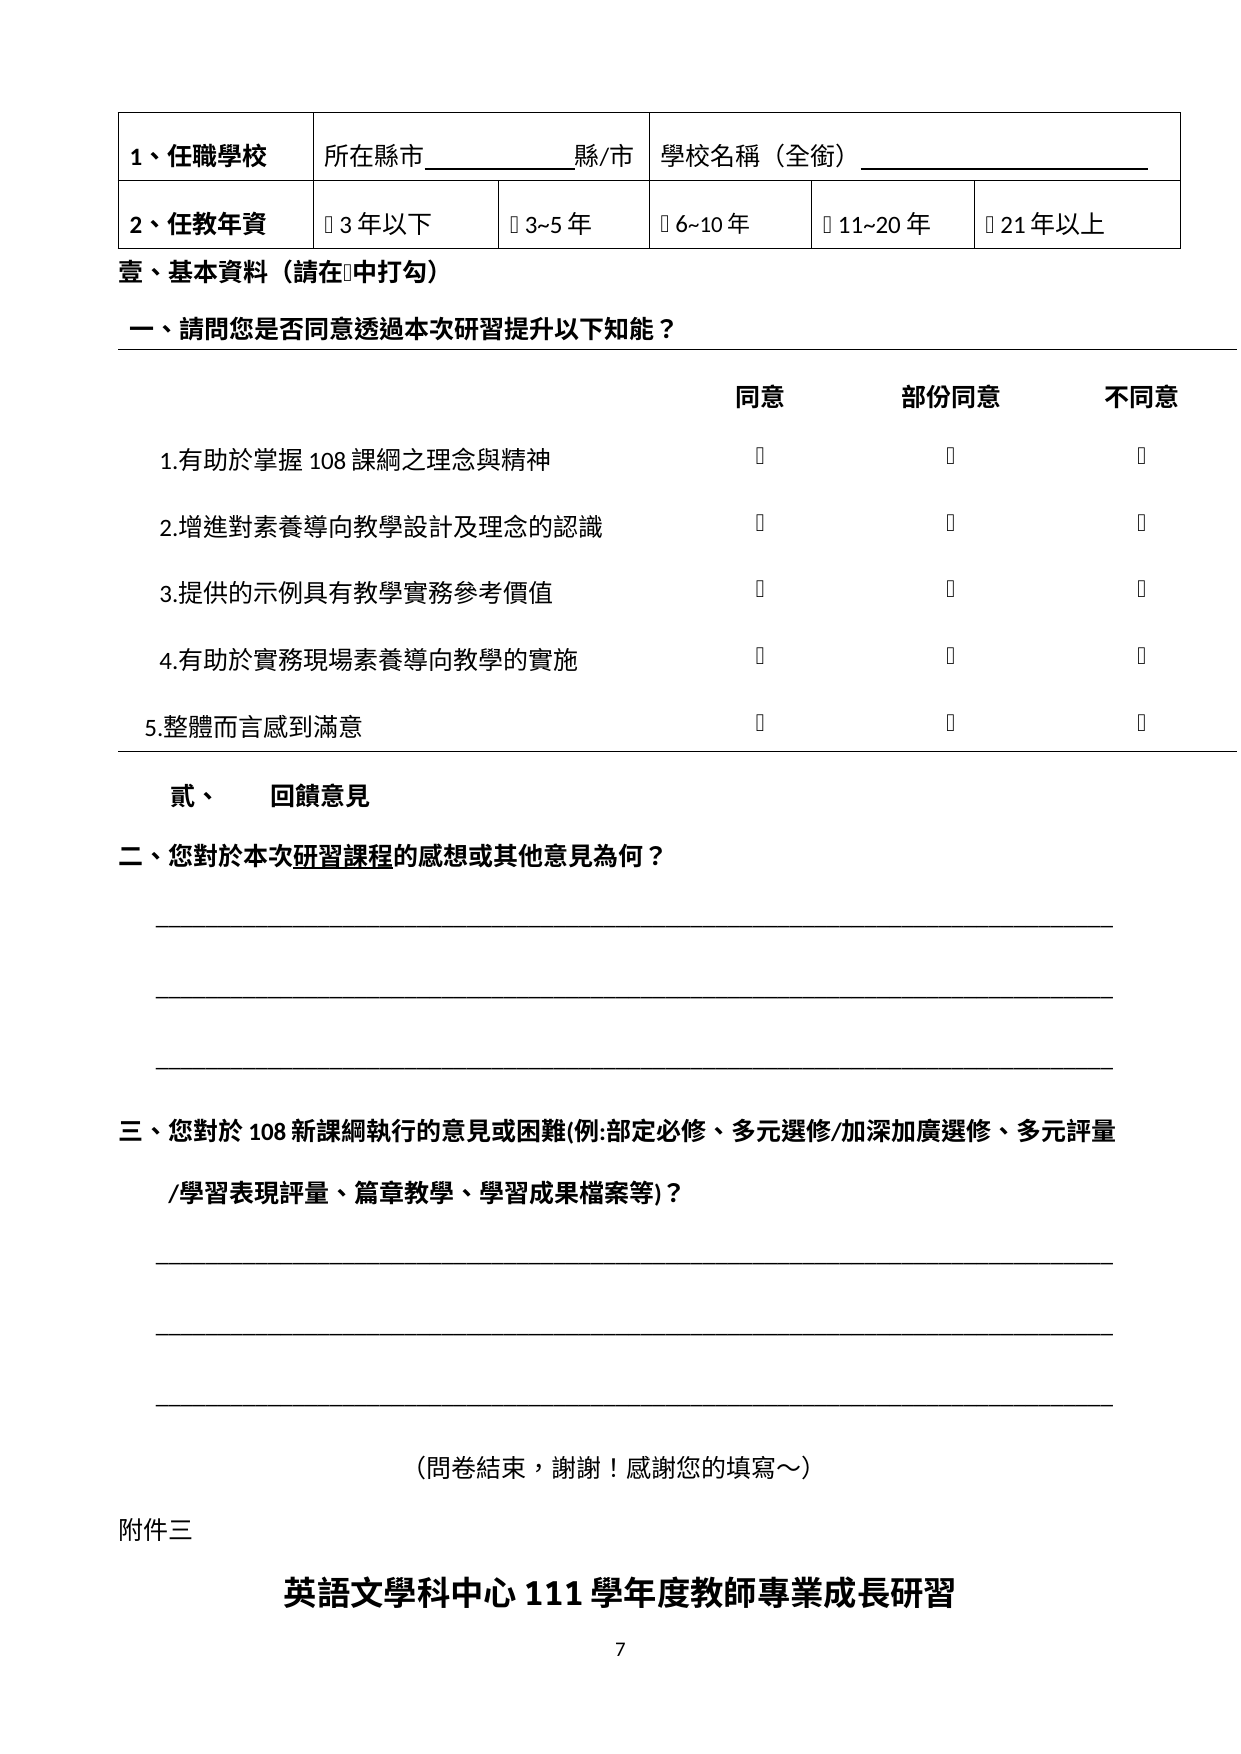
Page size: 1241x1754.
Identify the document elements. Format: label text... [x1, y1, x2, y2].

text _____________________________________________________________________________ [118, 1237, 1122, 1268]
table_cell 任教年資 [119, 181, 313, 248]
table_cell 增進對素養導向教學設計及理念的認識 [118, 484, 665, 550]
text _____________________________________________________________________________ [118, 900, 1122, 931]
table_cell  [1046, 484, 1237, 550]
text （問卷結束，謝謝！感謝您的填寫～） [118, 1425, 1122, 1487]
text 英語文學科中心111學年度教師專業成長研習 [118, 1550, 1122, 1612]
table_cell  [855, 617, 1046, 684]
table_cell  [665, 617, 855, 684]
table_header 任職學校 [119, 113, 313, 180]
table_cell 4.有助於實務現場素養導向教學的實施 [118, 617, 665, 684]
text _____________________________________________________________________________ [118, 1308, 1122, 1339]
list 回饋意見 [171, 777, 1122, 813]
table_cell  [665, 484, 855, 550]
table_cell  [855, 684, 1046, 751]
table_cell  21年以上 [975, 181, 1180, 248]
table_cell  [665, 684, 855, 751]
text 附件三 [118, 1487, 1122, 1550]
table_cell 部份同意 [855, 350, 1046, 417]
text 三、您對於108新課綱執行的意見或困難(例:部定必修、多元選修/加深加廣選修、多元評量/學習表現評量、篇章教學、學習成果檔案等)？ [118, 1087, 1122, 1212]
table_cell 3.提供的示例具有教學實務參考價值 [118, 550, 665, 617]
table_cell  [1046, 550, 1237, 617]
table_cell  11~20年 [812, 181, 974, 248]
table_cell  [1046, 417, 1237, 483]
table_cell [118, 350, 665, 417]
table_cell  [1046, 684, 1237, 751]
table_cell  [1046, 617, 1237, 684]
table_header 所在縣市 縣/市 [314, 113, 649, 180]
table_header 學校名稱（全銜） [650, 113, 1180, 180]
table_header 一、請問您是否同意透過本次研習提升以下知能？ [118, 286, 1237, 349]
table_cell 不同意 [1046, 350, 1237, 417]
text _____________________________________________________________________________ [118, 1379, 1122, 1409]
table_cell  [855, 484, 1046, 550]
table_cell 同意 [665, 350, 855, 417]
table_cell 5.整體而言感到滿意 [118, 684, 665, 751]
table_cell  3~5年 [499, 181, 649, 248]
text 二、您對於本次研習課程的感想或其他意見為何？ [118, 813, 1122, 875]
text _____________________________________________________________________________ [118, 971, 1122, 1002]
table_cell 有助於掌握108課綱之理念與精神 [118, 417, 665, 483]
table_cell  [855, 550, 1046, 617]
table_cell  [665, 417, 855, 483]
table_cell  [855, 417, 1046, 483]
table_cell  3年以下 [314, 181, 498, 248]
table_cell  [665, 550, 855, 617]
text _____________________________________________________________________________ [118, 1042, 1122, 1072]
text 壹、基本資料（請在中打勾） [118, 261, 1122, 286]
table_cell  6~10年 [650, 181, 811, 248]
